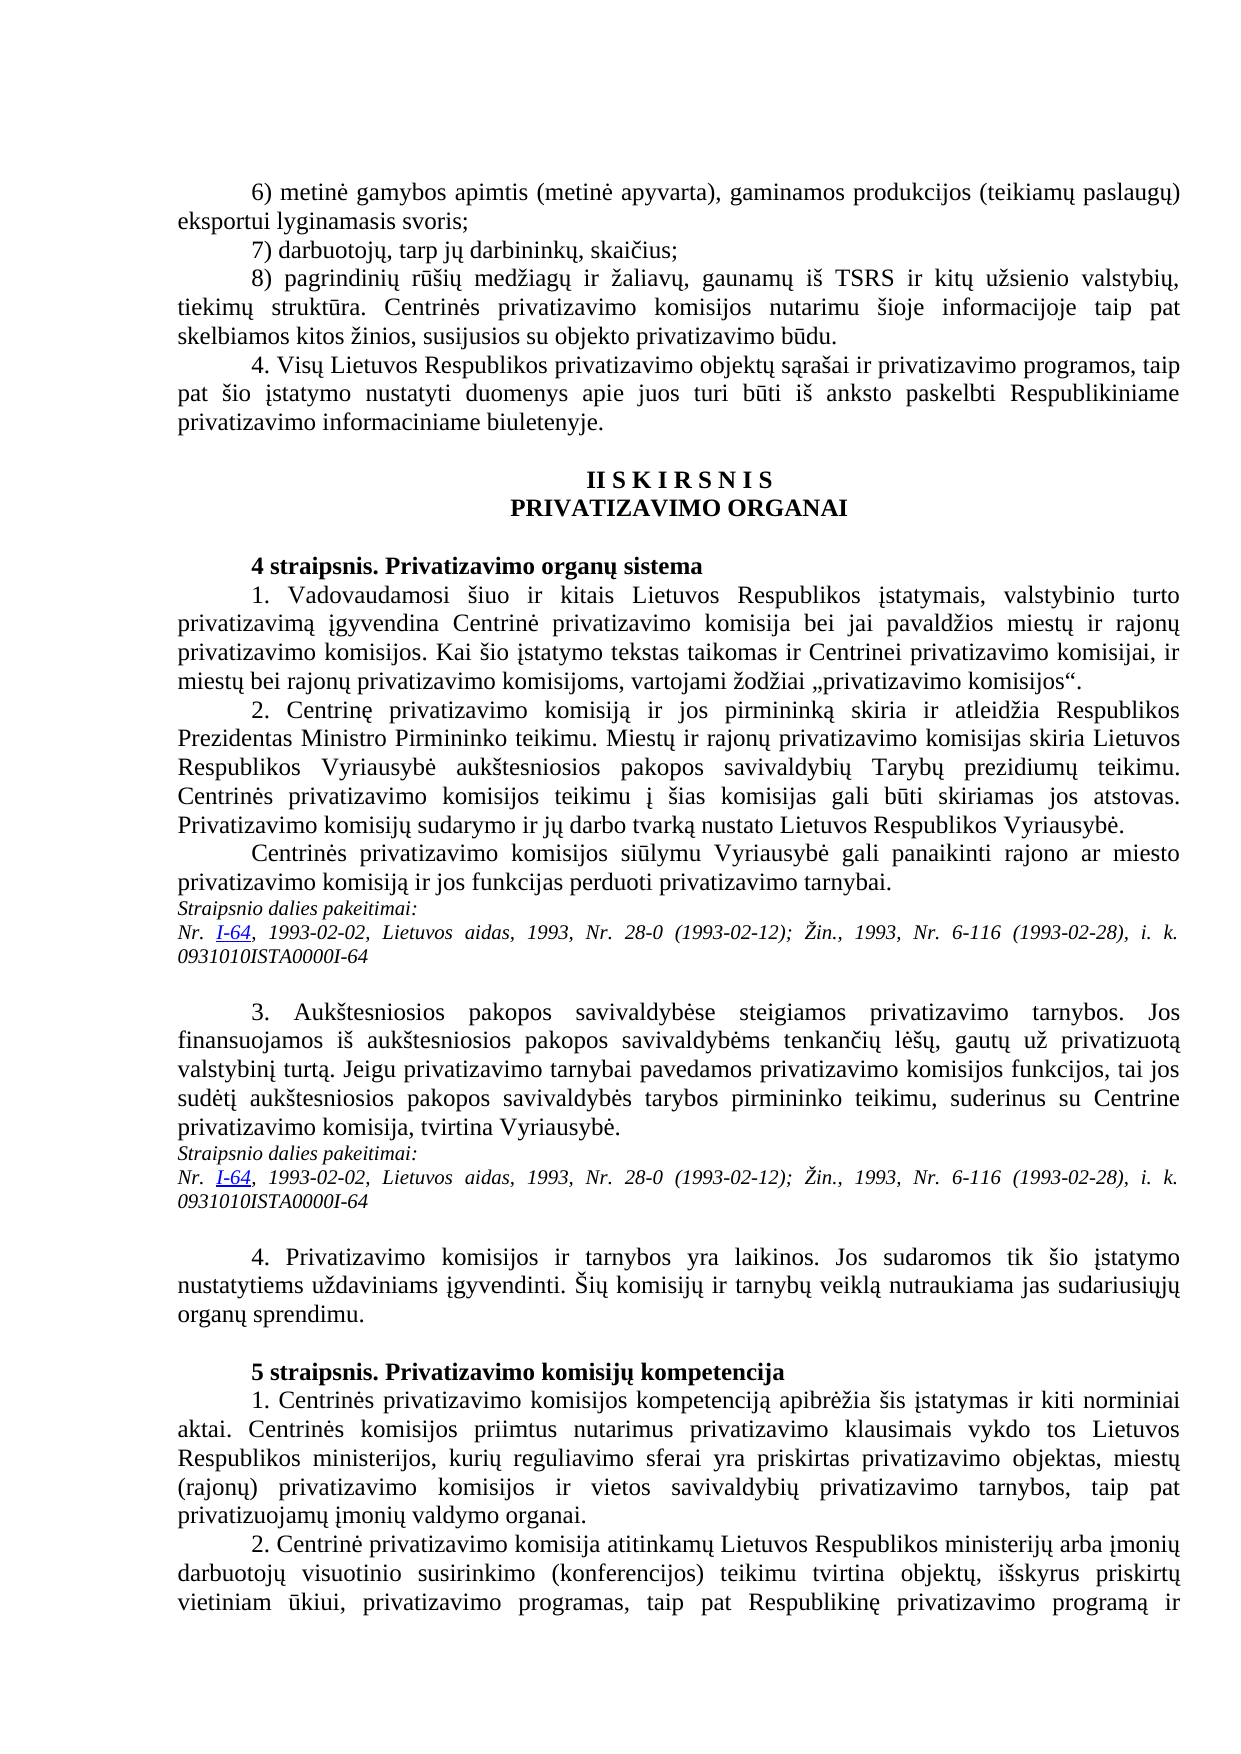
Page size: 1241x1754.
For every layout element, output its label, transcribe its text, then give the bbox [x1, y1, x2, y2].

text 6) metinė gamybos apimtis (metinė apyvarta), gaminamos produkcijos (teikiamų paslaugų) eksportui lyginamasis svoris; [177, 177, 1181, 235]
text 1. Vadovaudamosi šiuo ir kitais Lietuvos Respublikos įstatymais, valstybinio turto privatizavimą įgyvendina Centrinė privatizavimo komisija bei jai pavaldžios miestų ir rajonų privatizavimo komisijos. Kai šio įstatymo tekstas taikomas ir Centrinei privatizavimo komisijai, ir miestų bei rajonų privatizavimo komisijoms, vartojami žodžiai „privatizavimo komisijos“. [177, 580, 1181, 695]
text 4. Privatizavimo komisijos ir tarnybos yra laikinos. Jos sudaromos tik šio įstatymo nustatytiems uždaviniams įgyvendinti. Šių komisijų ir tarnybų veiklą nutraukiama jas sudariusiųjų organų sprendimu. [177, 1242, 1181, 1328]
text 8) pagrindinių rūšių medžiagų ir žaliavų, gaunamų iš TSRS ir kitų užsienio valstybių, tiekimų struktūra. Centrinės privatizavimo komisijos nutarimu šioje informacijoje taip pat skelbiamos kitos žinios, susijusios su objekto privatizavimo būdu. [177, 263, 1181, 350]
text 4 straipsnis. Privatizavimo organų sistema [177, 551, 1181, 580]
text PRIVATIZAVIMO ORGANAI [177, 493, 1181, 522]
text Centrinės privatizavimo komisijos siūlymu Vyriausybė gali panaikinti rajono ar miesto privatizavimo komisiją ir jos funkcijas perduoti privatizavimo tarnybai. [177, 838, 1181, 896]
text 4. Visų Lietuvos Respublikos privatizavimo objektų sąrašai ir privatizavimo programos, taip pat šio įstatymo nustatyti duomenys apie juos turi būti iš anksto paskelbti Respublikiniame privatizavimo informaciniame biuletenyje. [177, 350, 1181, 436]
text 2. Centrinė privatizavimo komisija atitinkamų Lietuvos Respublikos ministerijų arba įmonių darbuotojų visuotinio susirinkimo (konferencijos) teikimu tvirtina objektų, išskyrus priskirtų vietiniam ūkiui, privatizavimo programas, taip pat Respublikinę privatizavimo programą ir [177, 1529, 1181, 1615]
text Nr. I-64, 1993-02-02, Lietuvos aidas, 1993, Nr. 28-0 (1993-02-12); Žin., 1993, Nr. 6-116 (1993-02-28), i. k. 0931010ISTA0000I-64 [177, 920, 1181, 968]
text 3. Aukštesniosios pakopos savivaldybėse steigiamos privatizavimo tarnybos. Jos finansuojamos iš aukštesniosios pakopos savivaldybėms tenkančių lėšų, gautų už privatizuotą valstybinį turtą. Jeigu privatizavimo tarnybai pavedamos privatizavimo komisijos funkcijos, tai jos sudėtį aukštesniosios pakopos savivaldybės tarybos pirmininko teikimu, suderinus su Centrine privatizavimo komisija, tvirtina Vyriausybė. [177, 997, 1181, 1141]
text Nr. I-64, 1993-02-02, Lietuvos aidas, 1993, Nr. 28-0 (1993-02-12); Žin., 1993, Nr. 6-116 (1993-02-28), i. k. 0931010ISTA0000I-64 [177, 1165, 1181, 1213]
text 2. Centrinę privatizavimo komisiją ir jos pirmininką skiria ir atleidžia Respublikos Prezidentas Ministro Pirmininko teikimu. Miestų ir rajonų privatizavimo komisijas skiria Lietuvos Respublikos Vyriausybė aukštesniosios pakopos savivaldybių Tarybų prezidiumų teikimu. Centrinės privatizavimo komisijos teikimu į šias komisijas gali būti skiriamas jos atstovas. Privatizavimo komisijų sudarymo ir jų darbo tvarką nustato Lietuvos Respublikos Vyriausybė. [177, 695, 1181, 838]
text 7) darbuotojų, tarp jų darbininkų, skaičius; [177, 235, 1181, 263]
text 5 straipsnis. Privatizavimo komisijų kompetencija [177, 1357, 1181, 1385]
text 1. Centrinės privatizavimo komisijos kompetenciją apibrėžia šis įstatymas ir kiti norminiai aktai. Centrinės komisijos priimtus nutarimus privatizavimo klausimais vykdo tos Lietuvos Respublikos ministerijos, kurių reguliavimo sferai yra priskirtas privatizavimo objektas, miestų (rajonų) privatizavimo komisijos ir vietos savivaldybių privatizavimo tarnybos, taip pat privatizuojamų įmonių valdymo organai. [177, 1385, 1181, 1529]
text Straipsnio dalies pakeitimai: [177, 1141, 1181, 1165]
text II S K I R S N I S [177, 465, 1181, 493]
text Straipsnio dalies pakeitimai: [177, 896, 1181, 920]
